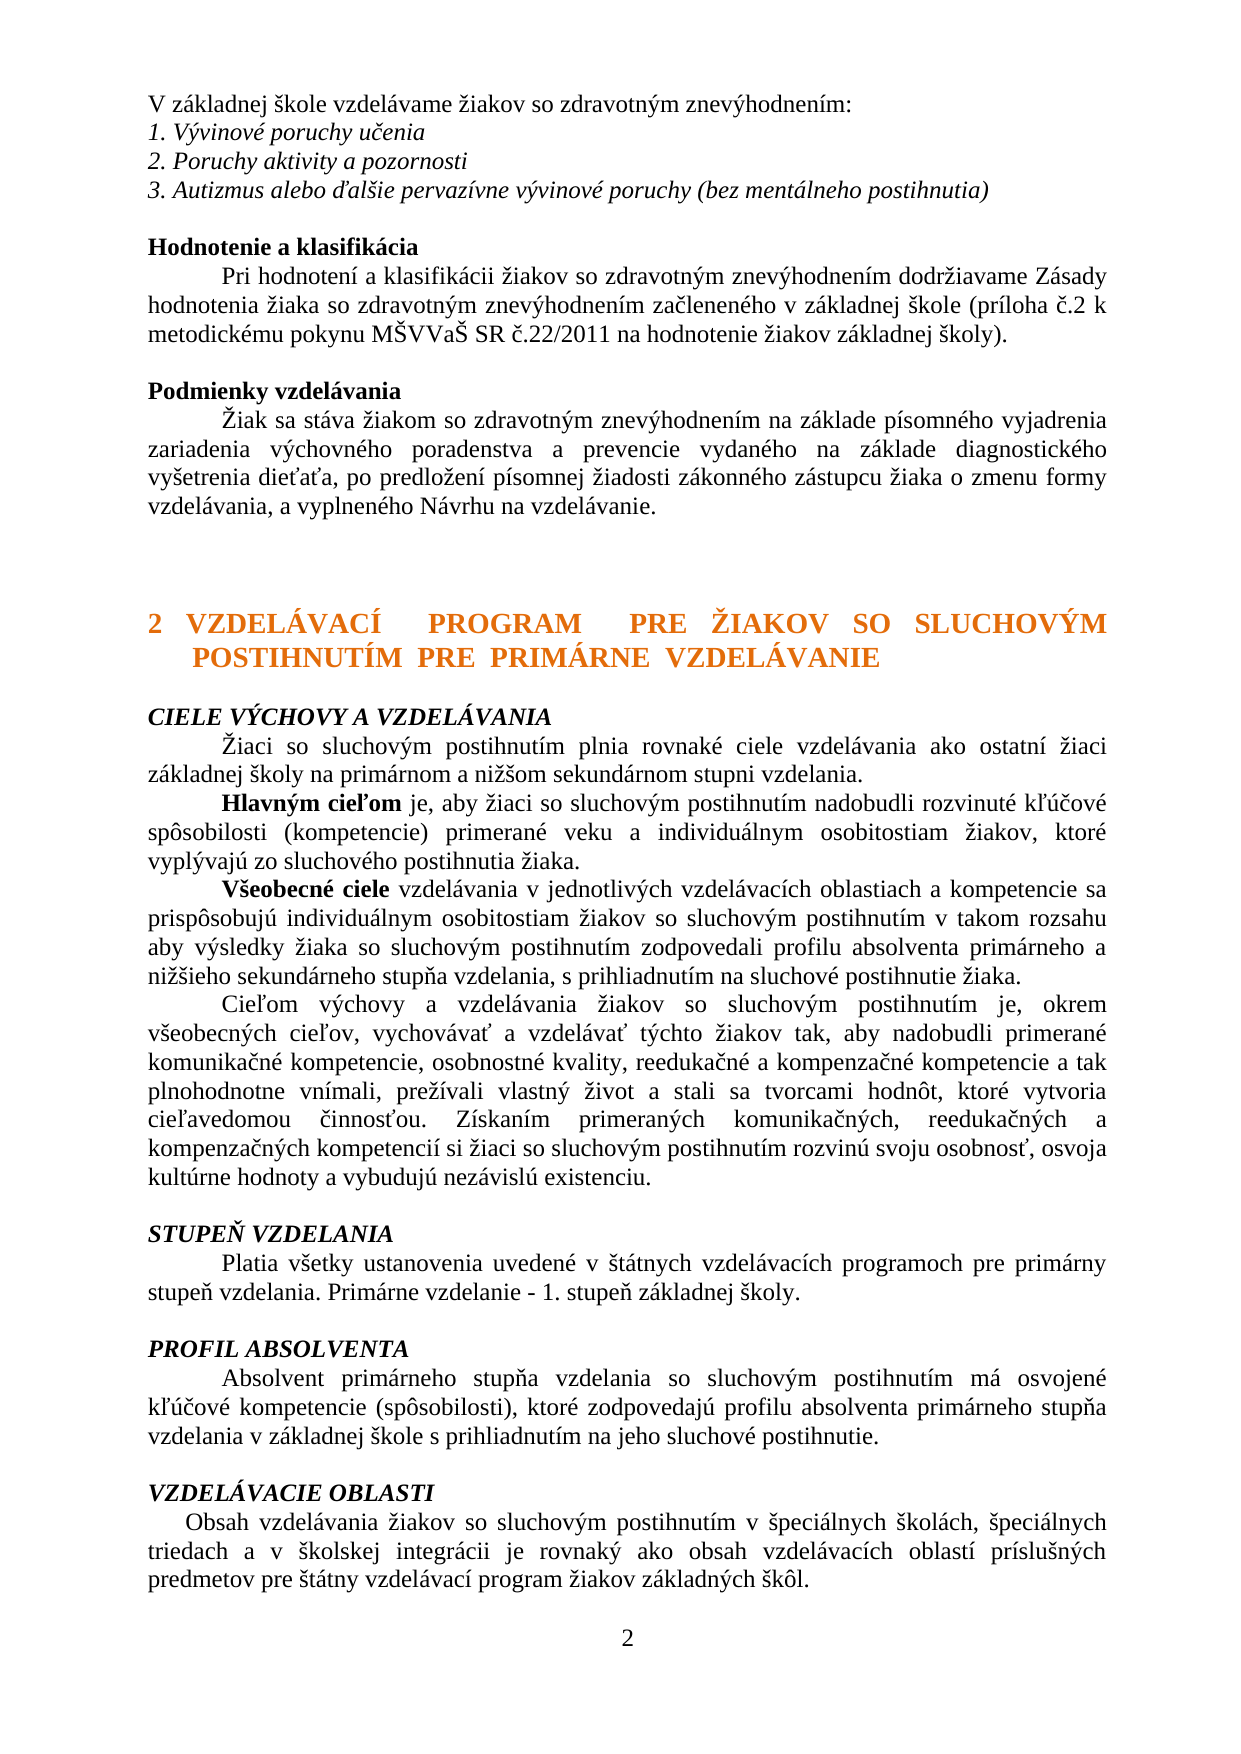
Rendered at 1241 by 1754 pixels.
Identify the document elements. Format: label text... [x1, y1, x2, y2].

text Platia všetky ustanovenia uvedené v štátnych vzdelávacích programoch pre primárny stupeň vzdelania. Primárne vzdelanie - 1. stupeň základnej školy. [148, 1248, 1107, 1306]
text Žiak sa stáva žiakom so zdravotným znevýhodnením na základe písomného vyjadrenia zariadenia výchovného poradenstva a prevencie vydaného na základe diagnostického vyšetrenia dieťaťa, po predložení písomnej žiadosti zákonného zástupcu žiaka o zmenu formy vzdelávania, a vyplneného Návrhu na vzdelávanie. [148, 405, 1107, 520]
text Absolvent primárneho stupňa vzdelania so sluchovým postihnutím má osvojené kľúčové kompetencie (spôsobilosti), ktoré zodpovedajú profilu absolventa primárneho stupňa vzdelania v základnej škole s prihliadnutím na jeho sluchové postihnutie. [148, 1363, 1107, 1449]
text Obsah vzdelávania žiakov so sluchovým postihnutím v špeciálnych školách, špeciálnych triedach a v školskej integrácii je rovnaký ako obsah vzdelávacích oblastí príslušných predmetov pre štátny vzdelávací program žiakov základných škôl. [148, 1507, 1107, 1593]
text 2 VZDELÁVACÍ PROGRAM PRE ŽIAKOV SO SLUCHOVÝM POSTIHNUTÍM PRE PRIMÁRNE VZDELÁVANIE [148, 606, 1107, 673]
text CIELE VÝCHOVY A VZDELÁVANIA [148, 702, 1107, 731]
text Hlavným cieľom je, aby žiaci so sluchovým postihnutím nadobudli rozvinuté kľúčové spôsobilosti (kompetencie) primerané veku a individuálnym osobitostiam žiakov, ktoré vyplývajú zo sluchového postihnutia žiaka. [148, 788, 1107, 874]
text STUPEŇ VZDELANIA [148, 1219, 1107, 1248]
text Pri hodnotení a klasifikácii žiakov so zdravotným znevýhodnením dodržiavame Zásady hodnotenia žiaka so zdravotným znevýhodnením začleneného v základnej škole (príloha č.2 k metodickému pokynu MŠVVaŠ SR č.22/2011 na hodnotenie žiakov základnej školy). [148, 261, 1107, 347]
text PROFIL ABSOLVENTA [148, 1334, 1107, 1363]
text Hodnotenie a klasifikácia [148, 232, 1107, 261]
text Všeobecné ciele vzdelávania v jednotlivých vzdelávacích oblastiach a kompetencie sa prispôsobujú individuálnym osobitostiam žiakov so sluchovým postihnutím v takom rozsahu aby výsledky žiaka so sluchovým postihnutím zodpovedali profilu absolventa primárneho a nižšieho sekundárneho stupňa vzdelania, s prihliadnutím na sluchové postihnutie žiaka. [148, 874, 1107, 989]
text Žiaci so sluchovým postihnutím plnia rovnaké ciele vzdelávania ako ostatní žiaci základnej školy na primárnom a nižšom sekundárnom stupni vzdelania. [148, 731, 1107, 788]
text VZDELÁVACIE OBLASTI [148, 1478, 1107, 1507]
text Podmienky vzdelávania [148, 376, 1107, 405]
text 2. Poruchy aktivity a pozornosti [148, 146, 1107, 175]
text Cieľom výchovy a vzdelávania žiakov so sluchovým postihnutím je, okrem všeobecných cieľov, vychovávať a vzdelávať týchto žiakov tak, aby nadobudli primerané komunikačné kompetencie, osobnostné kvality, reedukačné a kompenzačné kompetencie a tak plnohodnotne vnímali, prežívali vlastný život a stali sa tvorcami hodnôt, ktoré vytvoria cieľavedomou činnosťou. Získaním primeraných komunikačných, reedukačných a kompenzačných kompetencií si žiaci so sluchovým postihnutím rozvinú svoju osobnosť, osvoja kultúrne hodnoty a vybudujú nezávislú existenciu. [148, 989, 1107, 1191]
text 3. Autizmus alebo ďalšie pervazívne vývinové poruchy (bez mentálneho postihnutia) [148, 175, 1107, 204]
text 1. Vývinové poruchy učenia [148, 117, 1107, 146]
text V základnej škole vzdelávame žiakov so zdravotným znevýhodnením: [148, 89, 1107, 117]
